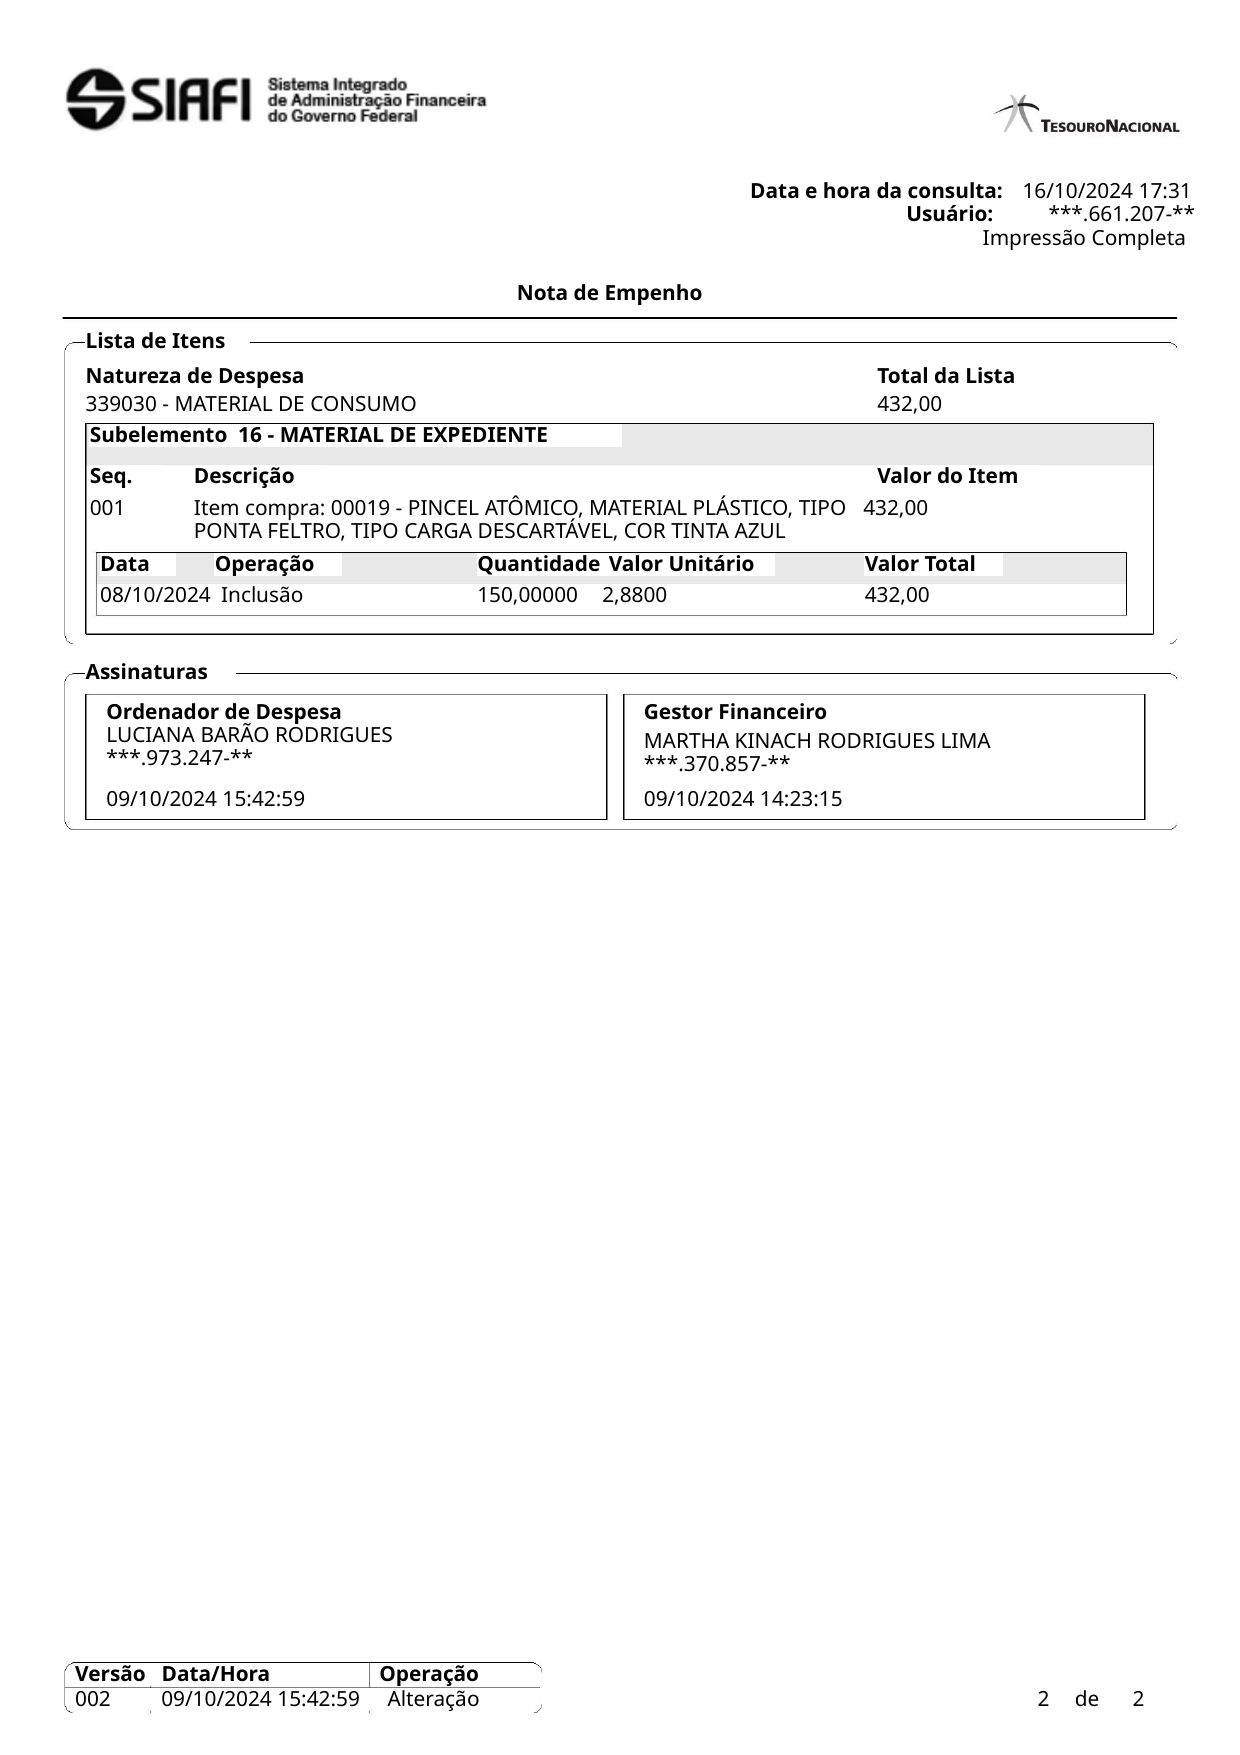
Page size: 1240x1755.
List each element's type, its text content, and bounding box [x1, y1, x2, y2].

text Data [100, 553, 176, 576]
text Descrição [194, 465, 324, 488]
text 001 [89, 497, 156, 520]
text Subelemento 16 - MATERIAL DE EXPEDIENTE [89, 424, 622, 447]
text Impressão Completa [982, 226, 1238, 249]
text Quantidade Valor Unitário [477, 553, 775, 576]
text 2 [1037, 1688, 1074, 1711]
text Operação [214, 553, 342, 576]
text de [1074, 1688, 1129, 1711]
text ***.370.857-** [644, 753, 1056, 776]
text 339030 - MATERIAL DE CONSUMO [85, 392, 478, 416]
text ***.973.247-** [106, 747, 452, 770]
text 002 09/10/2024 15:42:59 Alteração [75, 1688, 526, 1711]
text Total da Lista [877, 365, 1042, 388]
text 432,00 [877, 392, 972, 416]
text Natureza de Despesa [85, 365, 326, 388]
text MARTHA KINACH RODRIGUES LIMA [644, 730, 1056, 753]
text Gestor Financeiro [644, 701, 853, 724]
text Lista de Itens [85, 330, 250, 353]
text 2 [1132, 1688, 1175, 1711]
text Operação [379, 1663, 506, 1686]
text 432,00 [864, 584, 959, 607]
text Data e hora da consulta: 16/10/2024 17:31 [750, 180, 1238, 203]
text Versão Data/Hora [75, 1663, 290, 1686]
text PONTA FELTRO, TIPO CARGA DESCARTÁVEL, COR TINTA AZUL [194, 520, 1053, 543]
text Usuário: ***.661.207-** [906, 203, 1238, 226]
text Ordenador de Despesa [106, 701, 452, 724]
text LUCIANA BARÃO RODRIGUES [106, 724, 452, 747]
text Assinaturas [85, 661, 236, 684]
text 150,00000 2,8800 [477, 584, 695, 607]
text Item compra: 00019 - PINCEL ATÔMICO, MATERIAL PLÁSTICO, TIPO 432,00 [194, 497, 1053, 520]
text 09/10/2024 14:23:15 [644, 788, 866, 811]
text Valor Total [864, 553, 1003, 576]
text 08/10/2024 Inclusão [100, 584, 323, 607]
text 09/10/2024 15:42:59 [106, 788, 328, 811]
text Seq. [89, 465, 165, 488]
text Valor do Item [877, 465, 1040, 488]
text Nota de Empenho [517, 282, 725, 305]
